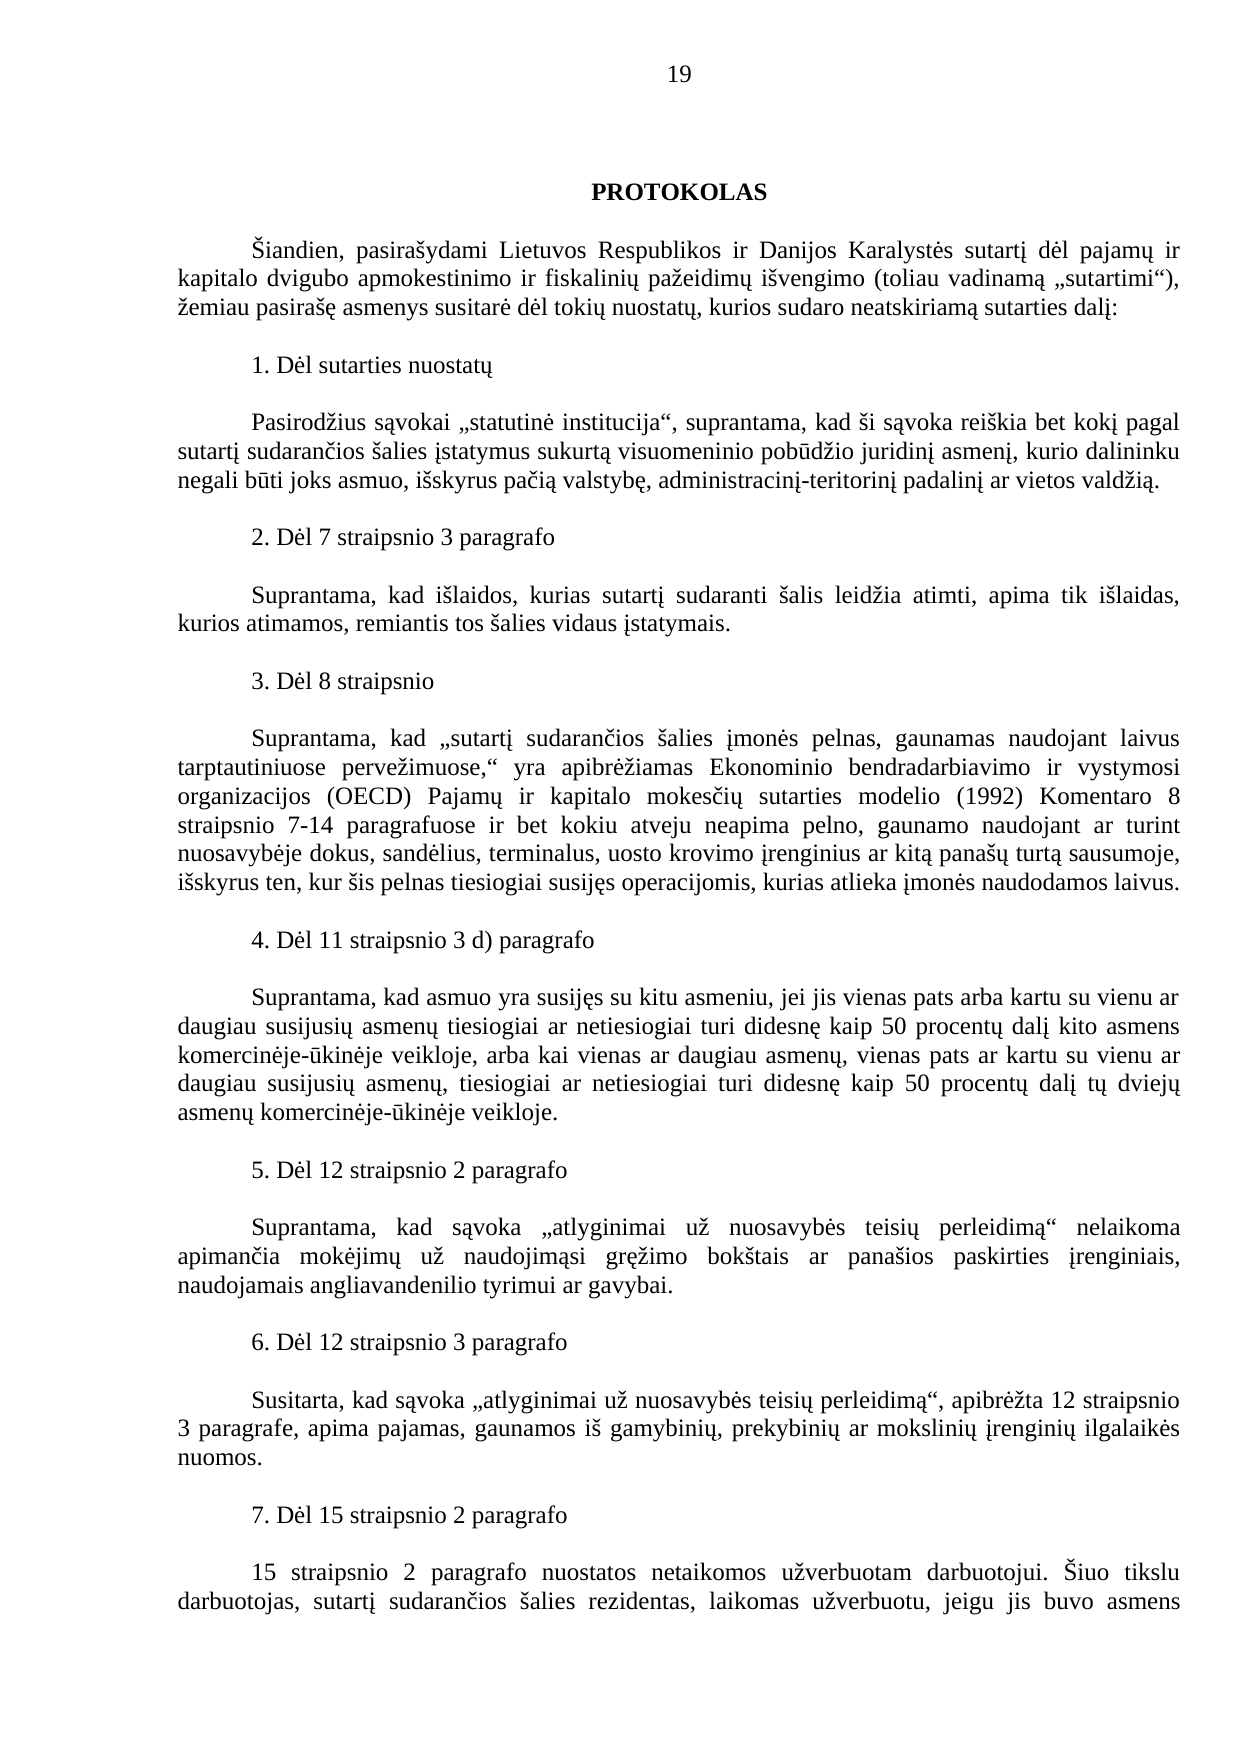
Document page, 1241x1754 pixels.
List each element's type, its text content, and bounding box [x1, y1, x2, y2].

text 3. Dėl 8 straipsnio [177, 666, 1181, 695]
text Šiandien, pasirašydami Lietuvos Respublikos ir Danijos Karalystės sutartį dėl pajamų ir kapitalo dvigubo apmokestinimo ir fiskalinių pažeidimų išvengimo (toliau vadinamą „sutartimi“), žemiau pasirašę asmenys susitarė dėl tokių nuostatų, kurios sudaro neatskiriamą sutarties dalį: [177, 235, 1181, 321]
text Pasirodžius sąvokai „statutinė institucija“, suprantama, kad ši sąvoka reiškia bet kokį pagal sutartį sudarančios šalies įstatymus sukurtą visuomeninio pobūdžio juridinį asmenį, kurio dalininku negali būti joks asmuo, išskyrus pačią valstybę, administracinį-teritorinį padalinį ar vietos valdžią. [177, 407, 1181, 493]
text 7. Dėl 15 straipsnio 2 paragrafo [177, 1500, 1181, 1528]
text 1. Dėl sutarties nuostatų [177, 350, 1181, 378]
text 4. Dėl 11 straipsnio 3 d) paragrafo [177, 925, 1181, 953]
text Suprantama, kad išlaidos, kurias sutartį sudaranti šalis leidžia atimti, apima tik išlaidas, kurios atimamos, remiantis tos šalies vidaus įstatymais. [177, 580, 1181, 637]
text 6. Dėl 12 straipsnio 3 paragrafo [177, 1327, 1181, 1356]
text 15 straipsnio 2 paragrafo nuostatos netaikomos užverbuotam darbuotojui. Šiuo tikslu darbuotojas, sutartį sudarančios šalies rezidentas, laikomas užverbuotu, jeigu jis buvo asmens [177, 1557, 1181, 1615]
text 5. Dėl 12 straipsnio 2 paragrafo [177, 1155, 1181, 1183]
text PROTOKOLAS [177, 177, 1181, 206]
text Suprantama, kad asmuo yra susijęs su kitu asmeniu, jei jis vienas pats arba kartu su vienu ar daugiau susijusių asmenų tiesiogiai ar netiesiogiai turi didesnę kaip 50 procentų dalį kito asmens komercinėje-ūkinėje veikloje, arba kai vienas ar daugiau asmenų, vienas pats ar kartu su vienu ar daugiau susijusių asmenų, tiesiogiai ar netiesiogiai turi didesnę kaip 50 procentų dalį tų dviejų asmenų komercinėje-ūkinėje veikloje. [177, 982, 1181, 1126]
text Suprantama, kad „sutartį sudarančios šalies įmonės pelnas, gaunamas naudojant laivus tarptautiniuose pervežimuose,“ yra apibrėžiamas Ekonominio bendradarbiavimo ir vystymosi organizacijos (OECD) Pajamų ir kapitalo mokesčių sutarties modelio (1992) Komentaro 8 straipsnio 7-14 paragrafuose ir bet kokiu atveju neapima pelno, gaunamo naudojant ar turint nuosavybėje dokus, sandėlius, terminalus, uosto krovimo įrenginius ar kitą panašų turtą sausumoje, išskyrus ten, kur šis pelnas tiesiogiai susijęs operacijomis, kurias atlieka įmonės naudodamos laivus. [177, 723, 1181, 896]
text Susitarta, kad sąvoka „atlyginimai už nuosavybės teisių perleidimą“, apibrėžta 12 straipsnio 3 paragrafe, apima pajamas, gaunamos iš gamybinių, prekybinių ar mokslinių įrenginių ilgalaikės nuomos. [177, 1385, 1181, 1471]
text 2. Dėl 7 straipsnio 3 paragrafo [177, 522, 1181, 551]
text Suprantama, kad sąvoka „atlyginimai už nuosavybės teisių perleidimą“ nelaikoma apimančia mokėjimų už naudojimąsi gręžimo bokštais ar panašios paskirties įrenginiais, naudojamais angliavandenilio tyrimui ar gavybai. [177, 1212, 1181, 1298]
